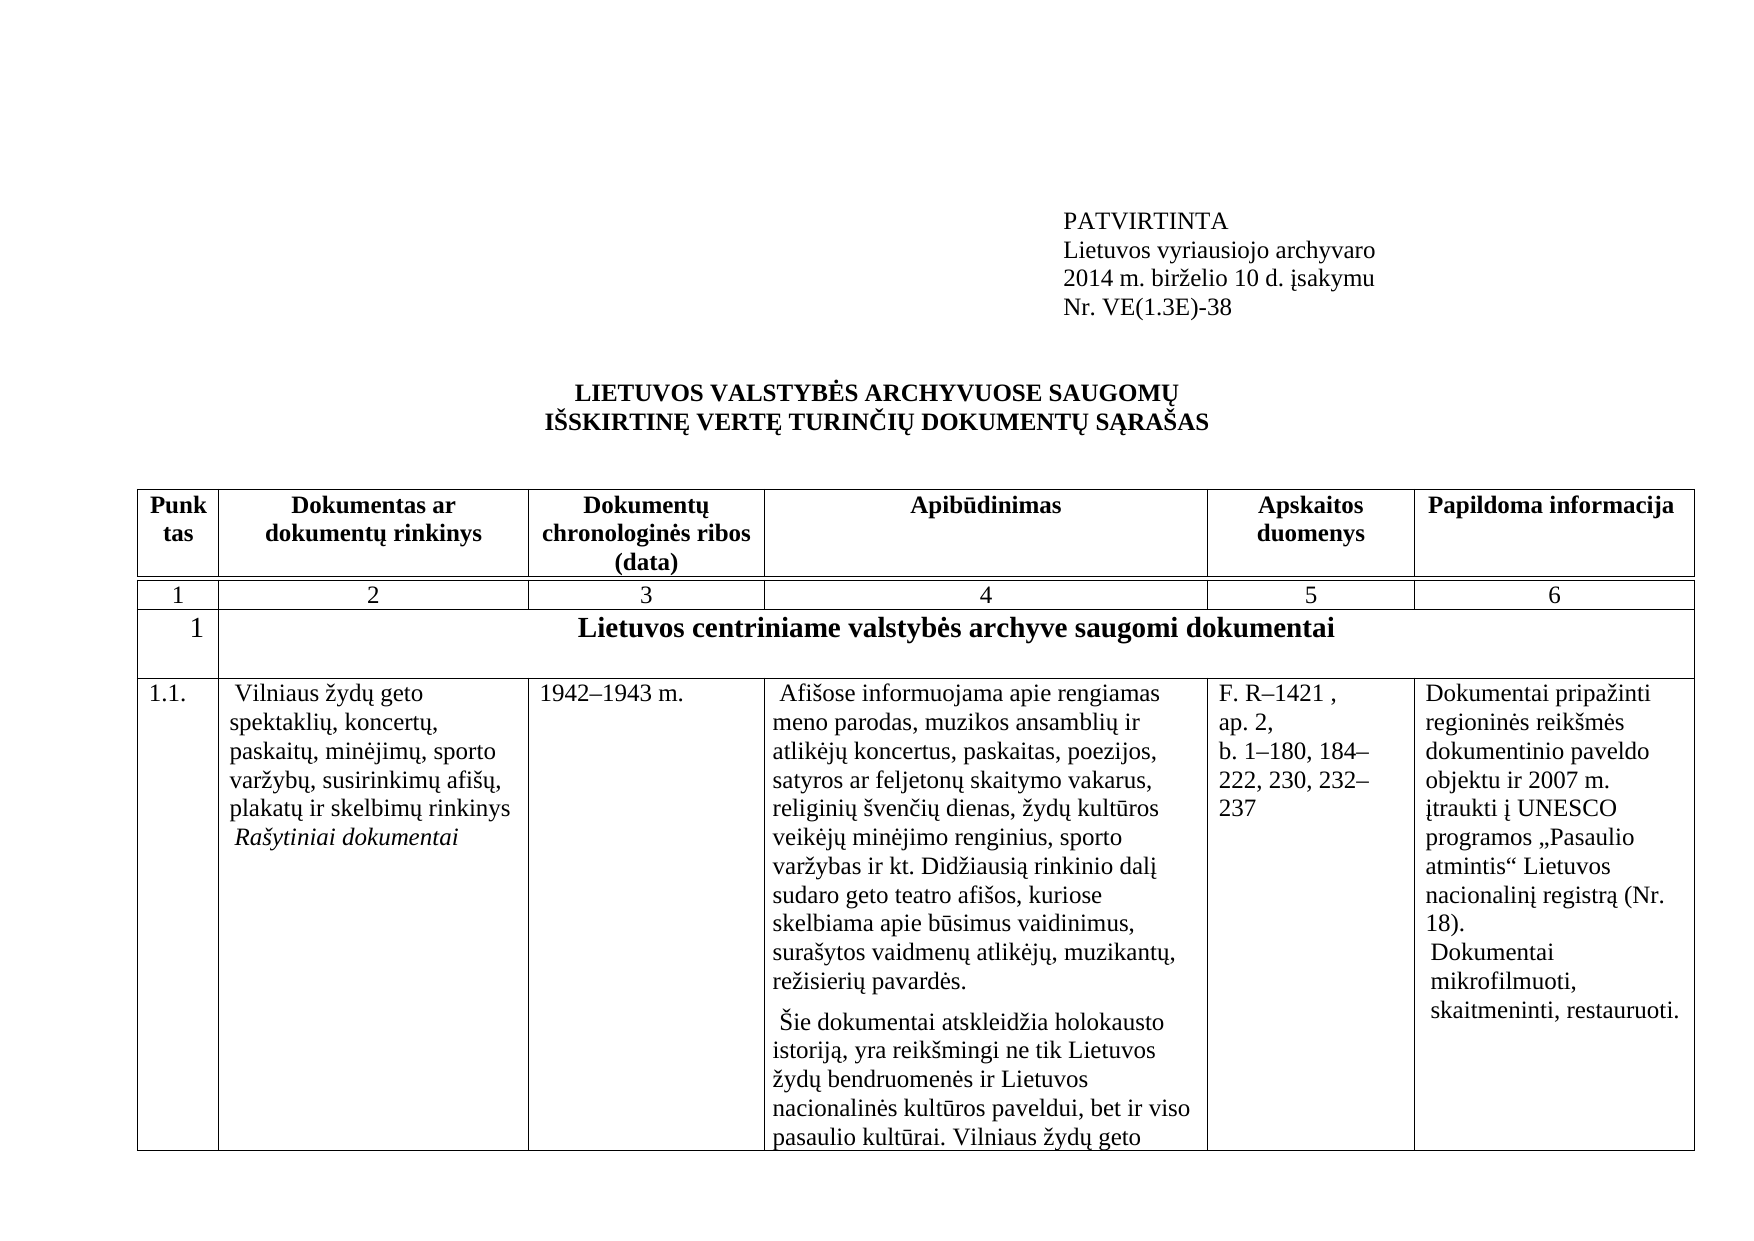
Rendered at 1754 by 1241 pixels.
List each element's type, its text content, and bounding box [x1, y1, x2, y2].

table_header Punktas [138, 490, 218, 576]
table_header 2 [219, 581, 528, 609]
text 2014 m. birželio 10 d. įsakymu [118, 263, 1636, 292]
table_cell 1.1. [138, 679, 218, 1150]
table_cell Vilniaus žydų geto spektaklių, koncertų, paskaitų, minėjimų, sporto varžybų, susirinkimų afišų, plakatų ir skelbimų rinkinys Rašytiniai dokumentai [219, 679, 528, 1150]
table_header 5 [1208, 581, 1414, 609]
text PATVIRTINTA [118, 206, 1636, 235]
table_cell F. R–1421 , ap. 2, b. 1–180, 184–222, 230, 232–237 [1208, 679, 1414, 1150]
text Lietuvos vyriausiojo archyvaro [118, 235, 1636, 263]
text LIETUVOS VALSTYBĖS ARCHYVUOSE SAUGOMŲ IŠSKIRTINĘ VERTĘ TURINČIŲ DOKUMENTŲ SĄRAŠAS [118, 378, 1636, 436]
table_cell 1942–1943 m. [529, 679, 764, 1150]
table_header Dokumentas ar dokumentų rinkinys [219, 490, 528, 576]
table_header 6 [1415, 581, 1694, 609]
table_cell Afišose informuojama apie rengiamas meno parodas, muzikos ansamblių ir atlikėjų koncertus, paskaitas, poezijos, satyros ar feljetonų skaitymo vakarus, religinių švenčių dienas, žydų kultūros veikėjų minėjimo renginius, sporto varžybas ir kt. Didžiausią rinkinio dalį sudaro geto teatro afišos, kuriose skelbiama apie būsimus vaidinimus, surašytos vaidmenų atlikėjų, muzikantų, režisierių pavardės. Šie dokumentai atskleidžia holokausto istoriją, yra reikšmingi ne tik Lietuvos žydų bendruomenės ir Lietuvos nacionalinės kultūros paveldui, bet ir viso pasaulio kultūrai. Vilniaus žydų geto [765, 679, 1207, 1150]
table_header 1 [138, 581, 218, 609]
table_cell 1. [138, 610, 218, 677]
table_cell Dokumentai pripažinti regioninės reikšmės dokumentinio paveldo objektu ir 2007 m. įtraukti į UNESCO programos „Pasaulio atmintis“ Lietuvos nacionalinį registrą (Nr. 18). Dokumentai mikrofilmuoti, skaitmeninti, restauruoti. [1415, 679, 1694, 1150]
text Nr. VE(1.3E)-38 [118, 292, 1636, 321]
table_header 3 [529, 581, 764, 609]
table_header Apskaitos duomenys [1208, 490, 1414, 576]
table_header Dokumentų chronologinės ribos (data) [529, 490, 764, 576]
table_cell Lietuvos centriniame valstybės archyve saugomi dokumentai [219, 610, 1694, 677]
table_header 4 [765, 581, 1207, 609]
table_header Apibūdinimas [765, 490, 1207, 576]
table_header Papildoma informacija [1415, 490, 1694, 576]
